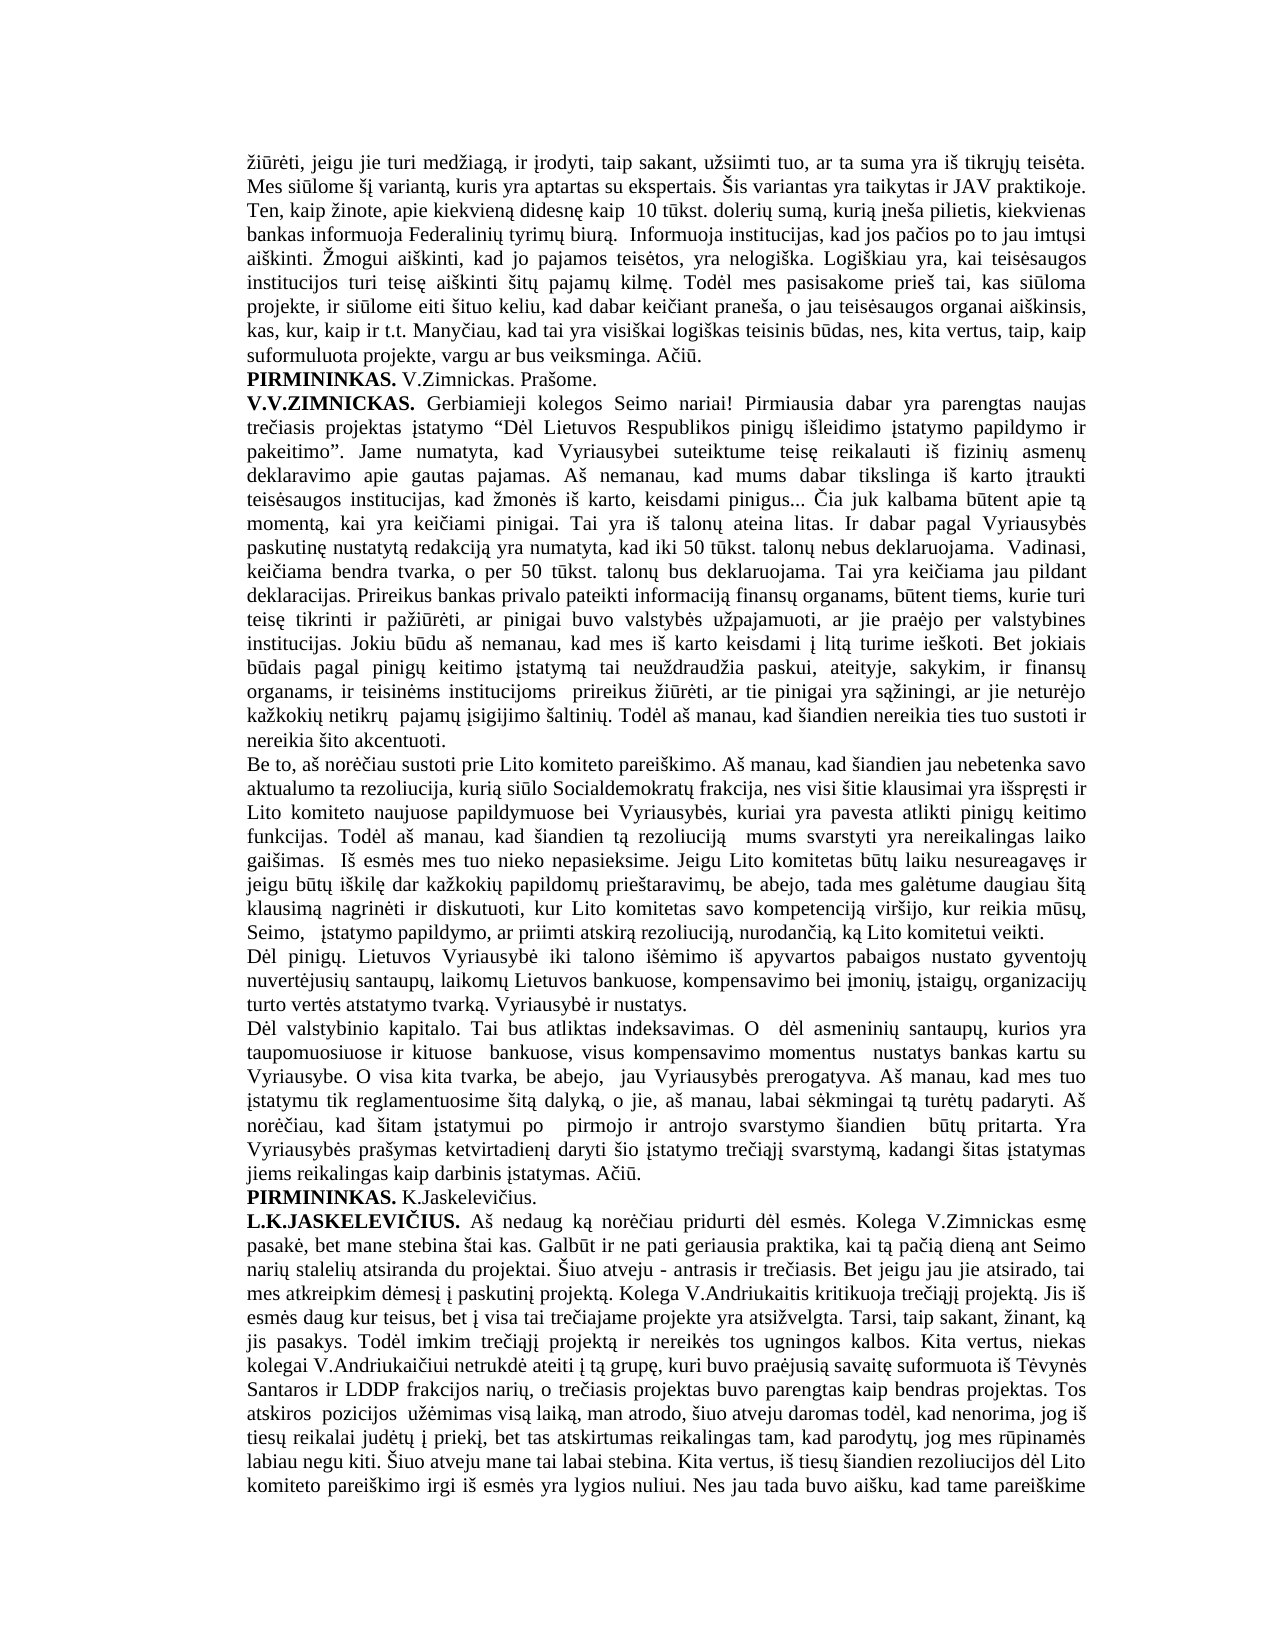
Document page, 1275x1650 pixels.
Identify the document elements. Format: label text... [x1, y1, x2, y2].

text žiūrėti, jeigu jie turi medžiagą, ir įrodyti, taip sakant, užsiimti tuo, ar ta suma yra iš tikrųjų teisėta. Mes siūlome šį variantą, kuris yra aptartas su ekspertais. Šis variantas yra taikytas ir JAV praktikoje. Ten, kaip žinote, apie kiekvieną didesnę kaip 10 tūkst. dolerių sumą, kurią įneša pilietis, kiekvienas bankas informuoja Federalinių tyrimų biurą. Informuoja institucijas, kad jos pačios po to jau imtųsi aiškinti. Žmogui aiškinti, kad jo pajamos teisėtos, yra nelogiška. Logiškiau yra, kai teisėsaugos institucijos turi teisę aiškinti šitų pajamų kilmę. Todėl mes pasisakome prieš tai, kas siūloma projekte, ir siūlome eiti šituo keliu, kad dabar keičiant praneša, o jau teisėsaugos organai aiškinsis, kas, kur, kaip ir t.t. Manyčiau, kad tai yra visiškai logiškas teisinis būdas, nes, kita vertus, taip, kaip suformuluota projekte, vargu ar bus veiksminga. Ačiū. [247, 150, 1087, 367]
text Be to, aš norėčiau sustoti prie Lito komiteto pareiškimo. Aš manau, kad šiandien jau nebetenka savo aktualumo ta rezoliucija, kurią siūlo Socialdemokratų frakcija, nes visi šitie klausimai yra išspręsti ir Lito komiteto naujuose papildymuose bei Vyriausybės, kuriai yra pavesta atlikti pinigų keitimo funkcijas. Todėl aš manau, kad šiandien tą rezoliuciją mums svarstyti yra nereikalingas laiko gaišimas. Iš esmės mes tuo nieko nepasieksime. Jeigu Lito komitetas būtų laiku nesureagavęs ir jeigu būtų iškilę dar kažkokių papildomų prieštaravimų, be abejo, tada mes galėtume daugiau šitą klausimą nagrinėti ir diskutuoti, kur Lito komitetas savo kompetenciją viršijo, kur reikia mūsų, Seimo, įstatymo papildymo, ar priimti atskirą rezoliuciją, nurodančią, ką Lito komitetui veikti. [247, 752, 1087, 944]
text Dėl pinigų. Lietuvos Vyriausybė iki talono išėmimo iš apyvartos pabaigos nustato gyventojų nuvertėjusių santaupų, laikomų Lietuvos bankuose, kompensavimo bei įmonių, įstaigų, organizacijų turto vertės atstatymo tvarką. Vyriausybė ir nustatys. [247, 944, 1087, 1016]
text V.V.ZIMNICKAS. Gerbiamieji kolegos Seimo nariai! Pirmiausia dabar yra parengtas naujas trečiasis projektas įstatymo “Dėl Lietuvos Respublikos pinigų išleidimo įstatymo papildymo ir pakeitimo”. Jame numatyta, kad Vyriausybei suteiktume teisę reikalauti iš fizinių asmenų deklaravimo apie gautas pajamas. Aš nemanau, kad mums dabar tikslinga iš karto įtraukti teisėsaugos institucijas, kad žmonės iš karto, keisdami pinigus... Čia juk kalbama būtent apie tą momentą, kai yra keičiami pinigai. Tai yra iš talonų ateina litas. Ir dabar pagal Vyriausybės paskutinę nustatytą redakciją yra numatyta, kad iki 50 tūkst. talonų nebus deklaruojama. Vadinasi, keičiama bendra tvarka, o per 50 tūkst. talonų bus deklaruojama. Tai yra keičiama jau pildant deklaracijas. Prireikus bankas privalo pateikti informaciją finansų organams, būtent tiems, kurie turi teisę tikrinti ir pažiūrėti, ar pinigai buvo valstybės užpajamuoti, ar jie praėjo per valstybines institucijas. Jokiu būdu aš nemanau, kad mes iš karto keisdami į litą turime ieškoti. Bet jokiais būdais pagal pinigų keitimo įstatymą tai neuždraudžia paskui, ateityje, sakykim, ir finansų organams, ir teisinėms institucijoms prireikus žiūrėti, ar tie pinigai yra sąžiningi, ar jie neturėjo kažkokių netikrų pajamų įsigijimo šaltinių. Todėl aš manau, kad šiandien nereikia ties tuo sustoti ir nereikia šito akcentuoti. [247, 391, 1087, 752]
text Dėl valstybinio kapitalo. Tai bus atliktas indeksavimas. O dėl asmeninių santaupų, kurios yra taupomuosiuose ir kituose bankuose, visus kompensavimo momentus nustatys bankas kartu su Vyriausybe. O visa kita tvarka, be abejo, jau Vyriausybės prerogatyva. Aš manau, kad mes tuo įstatymu tik reglamentuosime šitą dalyką, o jie, aš manau, labai sėkmingai tą turėtų padaryti. Aš norėčiau, kad šitam įstatymui po pirmojo ir antrojo svarstymo šiandien būtų pritarta. Yra Vyriausybės prašymas ketvirtadienį daryti šio įstatymo trečiąjį svarstymą, kadangi šitas įstatymas jiems reikalingas kaip darbinis įstatymas. Ačiū. [247, 1016, 1087, 1185]
text PIRMININKAS. K.Jaskelevičius. [247, 1185, 1087, 1209]
text L.K.JASKELEVIČIUS. Aš nedaug ką norėčiau pridurti dėl esmės. Kolega V.Zimnickas esmę pasakė, bet mane stebina štai kas. Galbūt ir ne pati geriausia praktika, kai tą pačią dieną ant Seimo narių stalelių atsiranda du projektai. Šiuo atveju - antrasis ir trečiasis. Bet jeigu jau jie atsirado, tai mes atkreipkim dėmesį į paskutinį projektą. Kolega V.Andriukaitis kritikuoja trečiąjį projektą. Jis iš esmės daug kur teisus, bet į visa tai trečiajame projekte yra atsižvelgta. Tarsi, taip sakant, žinant, ką jis pasakys. Todėl imkim trečiąjį projektą ir nereikės tos ugningos kalbos. Kita vertus, niekas kolegai V.Andriukaičiui netrukdė ateiti į tą grupę, kuri buvo praėjusią savaitę suformuota iš Tėvynės Santaros ir LDDP frakcijos narių, o trečiasis projektas buvo parengtas kaip bendras projektas. Tos atskiros pozicijos užėmimas visą laiką, man atrodo, šiuo atveju daromas todėl, kad nenorima, jog iš tiesų reikalai judėtų į priekį, bet tas atskirtumas reikalingas tam, kad parodytų, jog mes rūpinamės labiau negu kiti. Šiuo atveju mane tai labai stebina. Kita vertus, iš tiesų šiandien rezoliucijos dėl Lito komiteto pareiškimo irgi iš esmės yra lygios nuliui. Nes jau tada buvo aišku, kad tame pareiškime [247, 1209, 1087, 1497]
text PIRMININKAS. V.Zimnickas. Prašome. [247, 367, 1087, 391]
